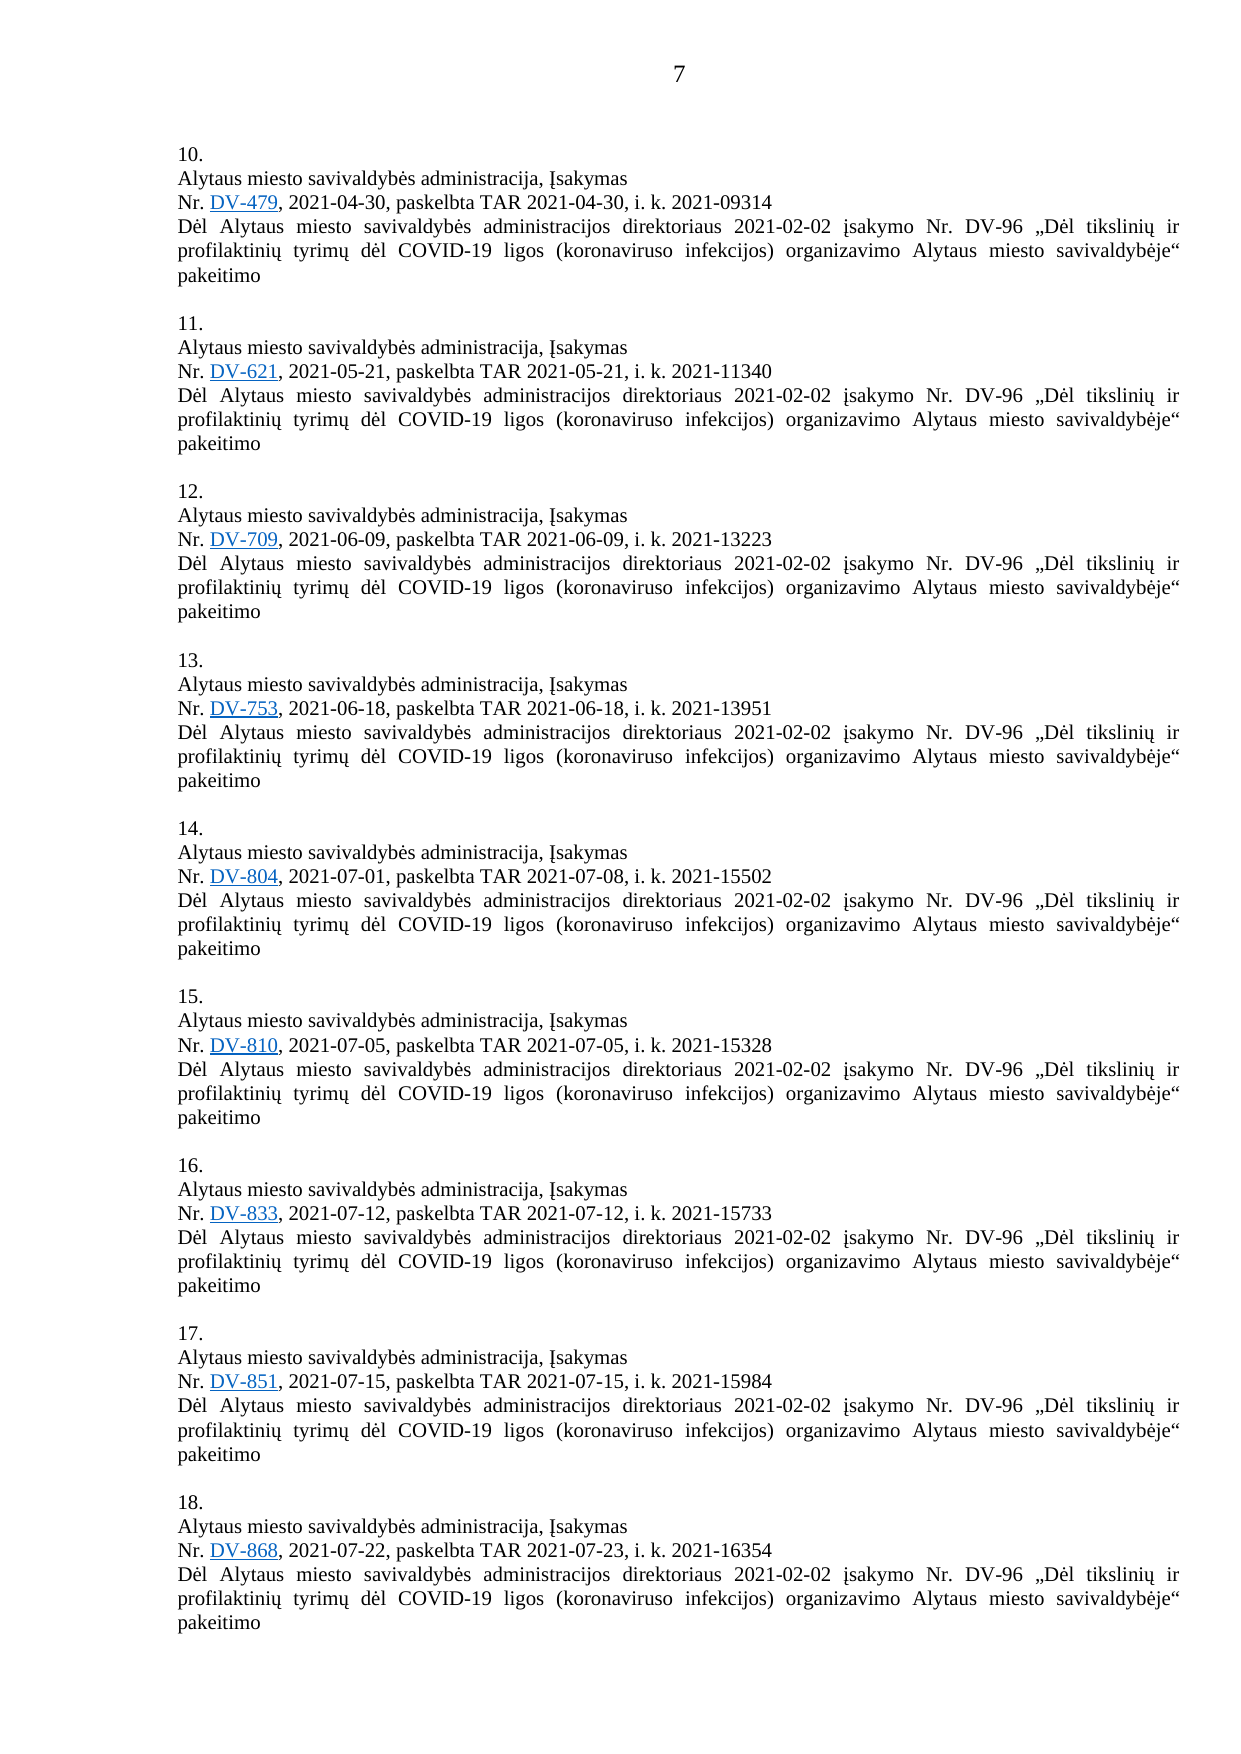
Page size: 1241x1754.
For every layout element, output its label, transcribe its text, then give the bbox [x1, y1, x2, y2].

text Dėl Alytaus miesto savivaldybės administracijos direktoriaus 2021-02-02 įsakymo Nr. DV-96 „Dėl tikslinių ir profilaktinių tyrimų dėl COVID-19 ligos (koronaviruso infekcijos) organizavimo Alytaus miesto savivaldybėje“ pakeitimo [177, 1562, 1181, 1634]
text Nr. DV-753, 2021-06-18, paskelbta TAR 2021-06-18, i. k. 2021-13951 [177, 696, 1181, 720]
text Alytaus miesto savivaldybės administracija, Įsakymas [177, 840, 1181, 864]
text 11. [177, 311, 1181, 335]
text 16. [177, 1153, 1181, 1177]
text Dėl Alytaus miesto savivaldybės administracijos direktoriaus 2021-02-02 įsakymo Nr. DV-96 „Dėl tikslinių ir profilaktinių tyrimų dėl COVID-19 ligos (koronaviruso infekcijos) organizavimo Alytaus miesto savivaldybėje“ pakeitimo [177, 720, 1181, 792]
text 10. [177, 142, 1181, 166]
text 15. [177, 984, 1181, 1008]
text Dėl Alytaus miesto savivaldybės administracijos direktoriaus 2021-02-02 įsakymo Nr. DV-96 „Dėl tikslinių ir profilaktinių tyrimų dėl COVID-19 ligos (koronaviruso infekcijos) organizavimo Alytaus miesto savivaldybėje“ pakeitimo [177, 1393, 1181, 1466]
text Nr. DV-810, 2021-07-05, paskelbta TAR 2021-07-05, i. k. 2021-15328 [177, 1032, 1181, 1057]
text Alytaus miesto savivaldybės administracija, Įsakymas [177, 1514, 1181, 1538]
text Dėl Alytaus miesto savivaldybės administracijos direktoriaus 2021-02-02 įsakymo Nr. DV-96 „Dėl tikslinių ir profilaktinių tyrimų dėl COVID-19 ligos (koronaviruso infekcijos) organizavimo Alytaus miesto savivaldybėje“ pakeitimo [177, 551, 1181, 623]
text Nr. DV-804, 2021-07-01, paskelbta TAR 2021-07-08, i. k. 2021-15502 [177, 864, 1181, 888]
text Nr. DV-833, 2021-07-12, paskelbta TAR 2021-07-12, i. k. 2021-15733 [177, 1201, 1181, 1225]
text Alytaus miesto savivaldybės administracija, Įsakymas [177, 1008, 1181, 1032]
text Dėl Alytaus miesto savivaldybės administracijos direktoriaus 2021-02-02 įsakymo Nr. DV-96 „Dėl tikslinių ir profilaktinių tyrimų dėl COVID-19 ligos (koronaviruso infekcijos) organizavimo Alytaus miesto savivaldybėje“ pakeitimo [177, 214, 1181, 287]
text 12. [177, 479, 1181, 503]
text Dėl Alytaus miesto savivaldybės administracijos direktoriaus 2021-02-02 įsakymo Nr. DV-96 „Dėl tikslinių ir profilaktinių tyrimų dėl COVID-19 ligos (koronaviruso infekcijos) organizavimo Alytaus miesto savivaldybėje“ pakeitimo [177, 1225, 1181, 1297]
text Dėl Alytaus miesto savivaldybės administracijos direktoriaus 2021-02-02 įsakymo Nr. DV-96 „Dėl tikslinių ir profilaktinių tyrimų dėl COVID-19 ligos (koronaviruso infekcijos) organizavimo Alytaus miesto savivaldybėje“ pakeitimo [177, 1057, 1181, 1129]
text Nr. DV-868, 2021-07-22, paskelbta TAR 2021-07-23, i. k. 2021-16354 [177, 1538, 1181, 1562]
text 14. [177, 816, 1181, 840]
text 17. [177, 1321, 1181, 1345]
text Alytaus miesto savivaldybės administracija, Įsakymas [177, 166, 1181, 190]
text 18. [177, 1490, 1181, 1514]
text Nr. DV-709, 2021-06-09, paskelbta TAR 2021-06-09, i. k. 2021-13223 [177, 527, 1181, 551]
text Alytaus miesto savivaldybės administracija, Įsakymas [177, 335, 1181, 359]
text Nr. DV-851, 2021-07-15, paskelbta TAR 2021-07-15, i. k. 2021-15984 [177, 1369, 1181, 1393]
text Nr. DV-479, 2021-04-30, paskelbta TAR 2021-04-30, i. k. 2021-09314 [177, 190, 1181, 214]
text Alytaus miesto savivaldybės administracija, Įsakymas [177, 503, 1181, 527]
text Alytaus miesto savivaldybės administracija, Įsakymas [177, 1177, 1181, 1201]
text Dėl Alytaus miesto savivaldybės administracijos direktoriaus 2021-02-02 įsakymo Nr. DV-96 „Dėl tikslinių ir profilaktinių tyrimų dėl COVID-19 ligos (koronaviruso infekcijos) organizavimo Alytaus miesto savivaldybėje“ pakeitimo [177, 383, 1181, 455]
text 13. [177, 647, 1181, 672]
text Alytaus miesto savivaldybės administracija, Įsakymas [177, 672, 1181, 696]
text Dėl Alytaus miesto savivaldybės administracijos direktoriaus 2021-02-02 įsakymo Nr. DV-96 „Dėl tikslinių ir profilaktinių tyrimų dėl COVID-19 ligos (koronaviruso infekcijos) organizavimo Alytaus miesto savivaldybėje“ pakeitimo [177, 888, 1181, 960]
text Nr. DV-621, 2021-05-21, paskelbta TAR 2021-05-21, i. k. 2021-11340 [177, 359, 1181, 383]
text Alytaus miesto savivaldybės administracija, Įsakymas [177, 1345, 1181, 1369]
